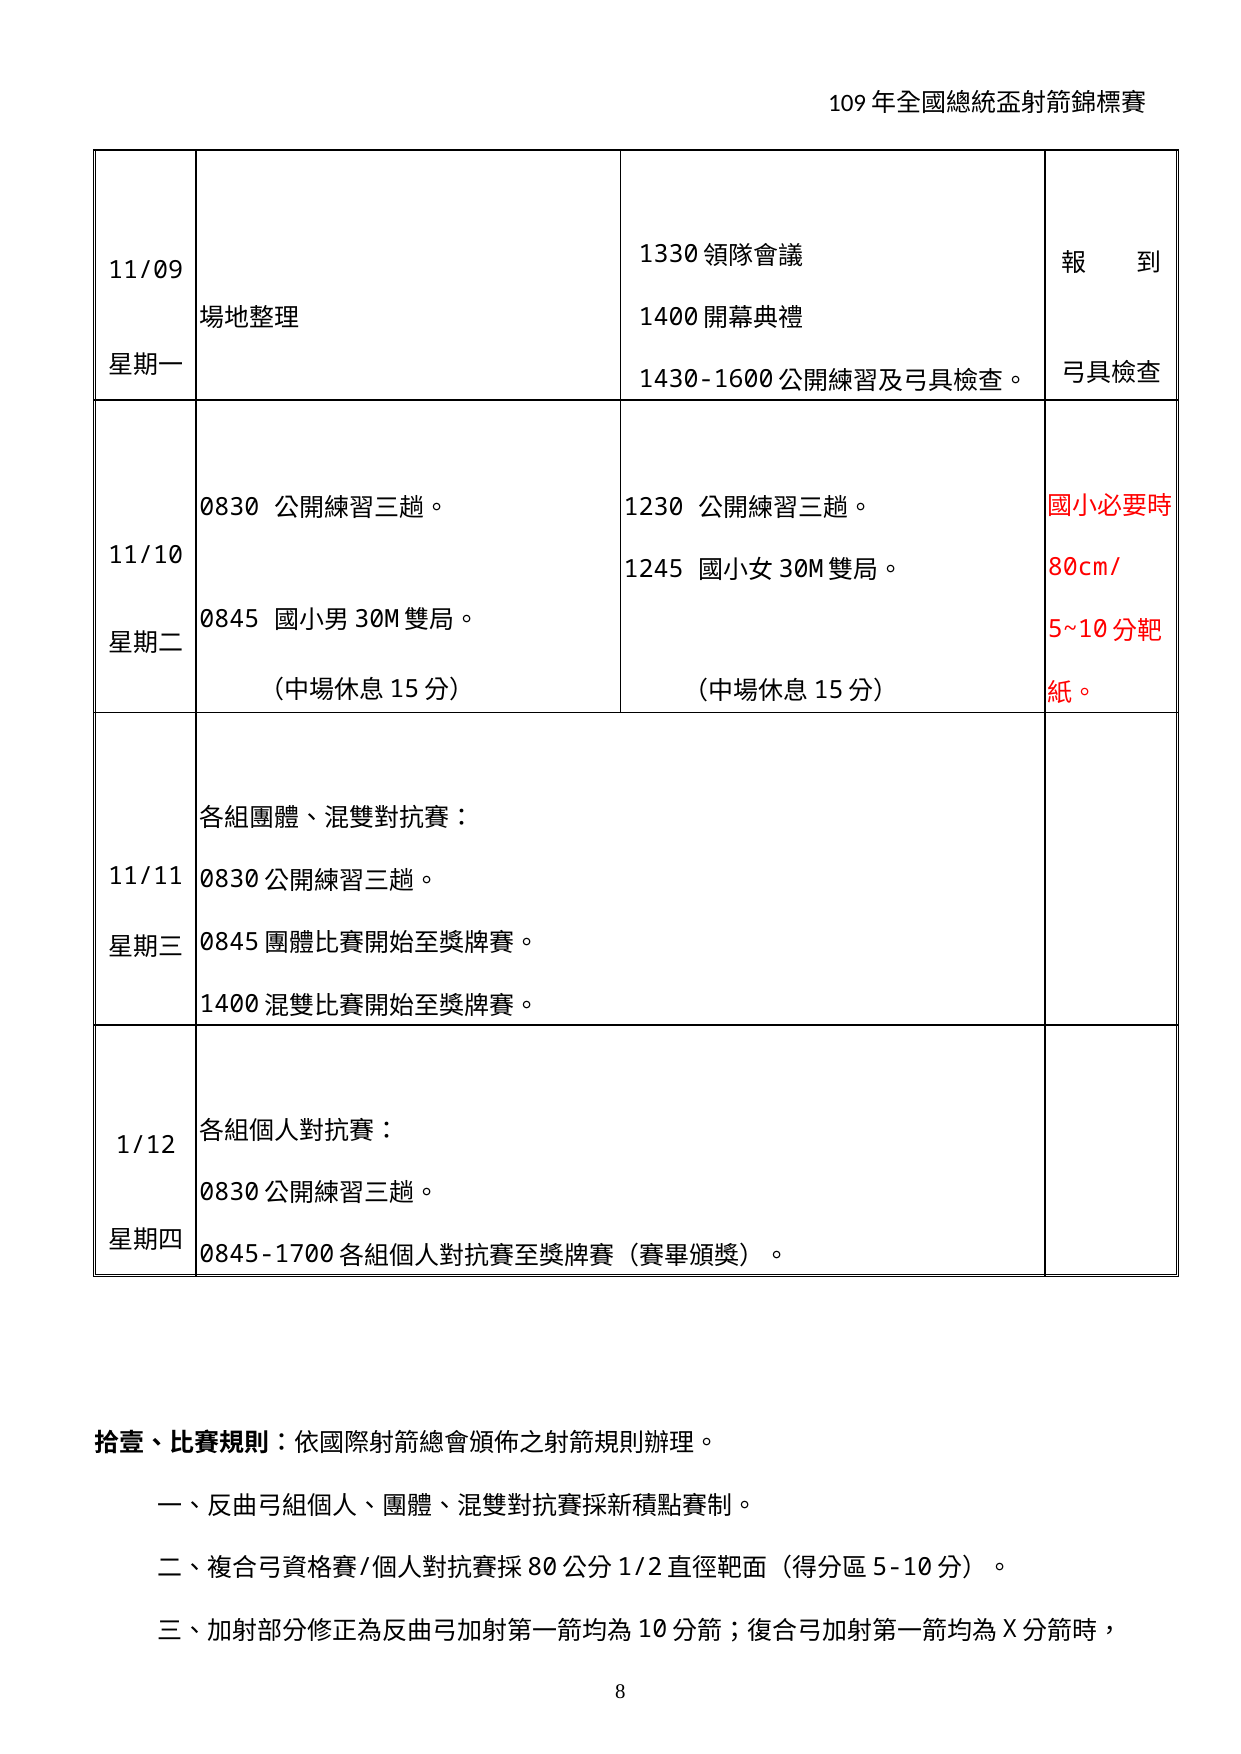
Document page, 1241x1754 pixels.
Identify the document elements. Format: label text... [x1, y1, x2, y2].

table_cell [1046, 1026, 1176, 1274]
table_cell 11/10 星期二 [96, 401, 195, 712]
table_cell 1330領隊會議 1400開幕典禮 1430-1600公開練習及弓具檢查。 [621, 151, 1044, 399]
table_cell 1/12 星期四 [96, 1026, 195, 1274]
table_cell 0830 公開練習三趟。 0845 國小男30M雙局。 （中場休息15分） [197, 401, 620, 712]
text 一、反曲弓組個人、團體、混雙對抗賽採新積點賽制。 [157, 1462, 1146, 1524]
table_cell 報 到 弓具檢查 [1046, 151, 1176, 399]
table_cell 各組個人對抗賽： 0830公開練習三趟。 0845-1700各組個人對抗賽至獎牌賽（賽畢頒獎）。 [197, 1026, 1044, 1274]
table_cell 場地整理 [197, 151, 620, 399]
text 二、複合弓資格賽/個人對抗賽採80公分1/2直徑靶面（得分區5-10分）。 [157, 1524, 1146, 1587]
table_cell [1046, 713, 1176, 1024]
text 拾壹、比賽規則︰依國際射箭總會頒佈之射箭規則辦理。 [94, 1399, 1146, 1462]
table_cell 11/09 星期一 [96, 151, 195, 399]
text 三、加射部分修正為反曲弓加射第一箭均為10分箭；復合弓加射第一箭均為X分箭時， [157, 1587, 1146, 1649]
table_cell 國小必要時80cm/5~10分靶紙。 [1046, 401, 1176, 712]
table_cell 各組團體、混雙對抗賽： 0830公開練習三趟。 0845團體比賽開始至獎牌賽。 1400混雙比賽開始至獎牌賽。 [197, 713, 1044, 1024]
table_cell 1230 公開練習三趟。 1245 國小女30M雙局。 （中場休息15分） [621, 401, 1044, 712]
table_cell 11/11 星期三 [96, 713, 195, 1024]
